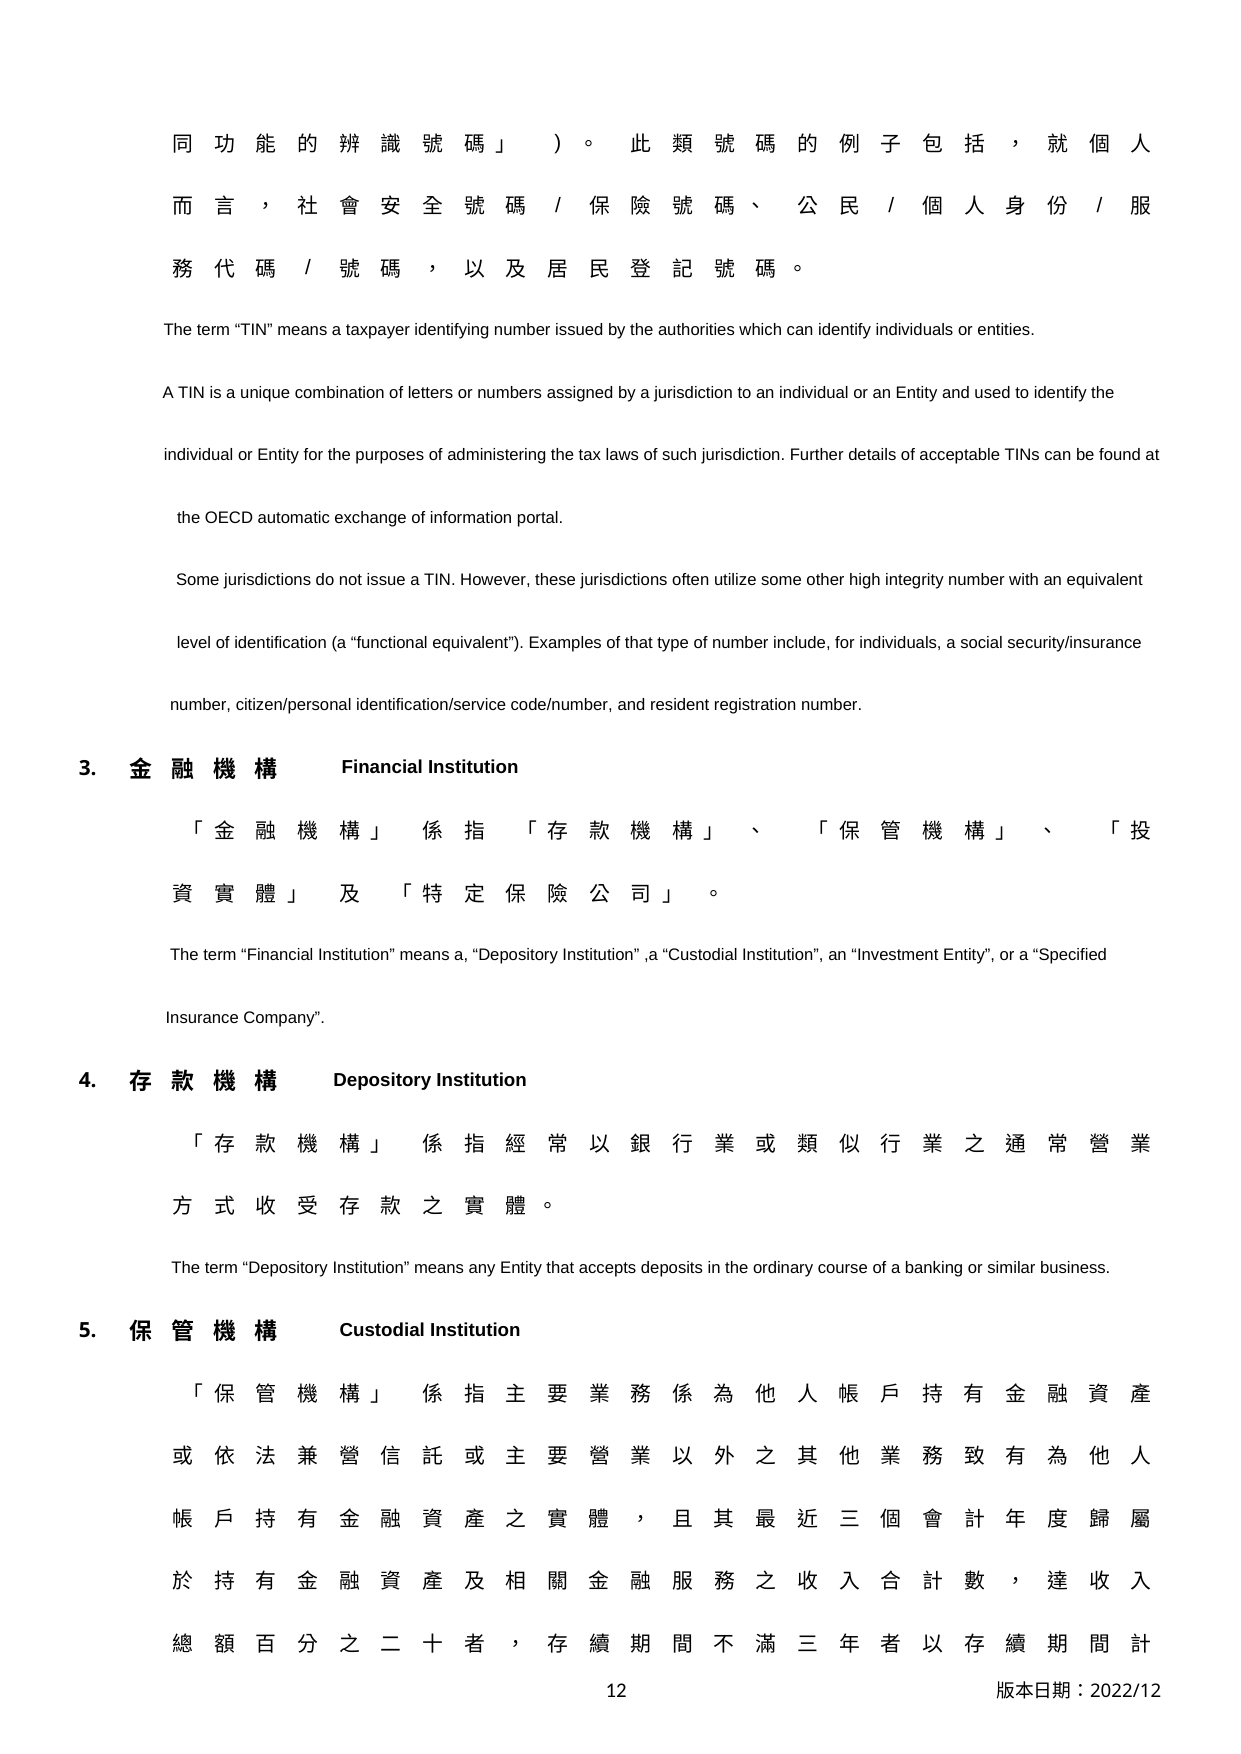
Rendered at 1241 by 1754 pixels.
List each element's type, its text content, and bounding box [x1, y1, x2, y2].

text 同功能的辨識號碼」)。此類號碼的例子包括，就個人而言，社會安全號碼/保險號碼、公民/個人身份/服務代碼/號碼，以及居民登記號碼。 [123, 100, 1162, 288]
text Some jurisdictions do not issue a TIN. However, these jurisdictions often utilize some other high integrity number with an equivalent level of identification (a “functional equivalent”). Examples of that type of number include, for individuals, a social security/insurance number, citizen/personal identification/service code/number, and resident registration number. [123, 538, 1162, 725]
text 「存款機構」係指經常以銀行業或類似行業之通常營業方式收受存款之實體。 [123, 1100, 1162, 1225]
text The term “TIN” means a taxpayer identifying number issued by the authorities which can identify individuals or entities. [123, 288, 1162, 350]
list 存款機構 Depository Institution [78, 1038, 1162, 1100]
list 金融機構 Financial Institution [78, 725, 1162, 788]
text The term “Depository Institution” means any Entity that accepts deposits in the ordinary course of a banking or similar business. [123, 1225, 1162, 1288]
text A TIN is a unique combination of letters or numbers assigned by a jurisdiction to an individual or an Entity and used to identify the individual or Entity for the purposes of administering the tax laws of such jurisdiction. Further details of acceptable TINs can be found at the OECD automatic exchange of information portal. [123, 350, 1162, 538]
list 保管機構 Custodial Institution [78, 1288, 1162, 1350]
text 「金融機構」係指「存款機構」、「保管機構」、「投資實體」及「特定保險公司」。 [123, 788, 1162, 913]
text 「保管機構」係指主要業務係為他人帳戶持有金融資產或依法兼營信託或主要營業以外之其他業務致有為他人帳戶持有金融資產之實體，且其最近三個會計年度歸屬於持有金融資產及相關金融服務之收入合計數，達收入總額百分之二十者，存續期間不滿三年者以存續期間計 [123, 1350, 1162, 1663]
text The term “Financial Institution” means a, “Depository Institution” ,a “Custodial Institution”, an “Investment Entity”, or a “Specified Insurance Company”. [123, 913, 1162, 1038]
